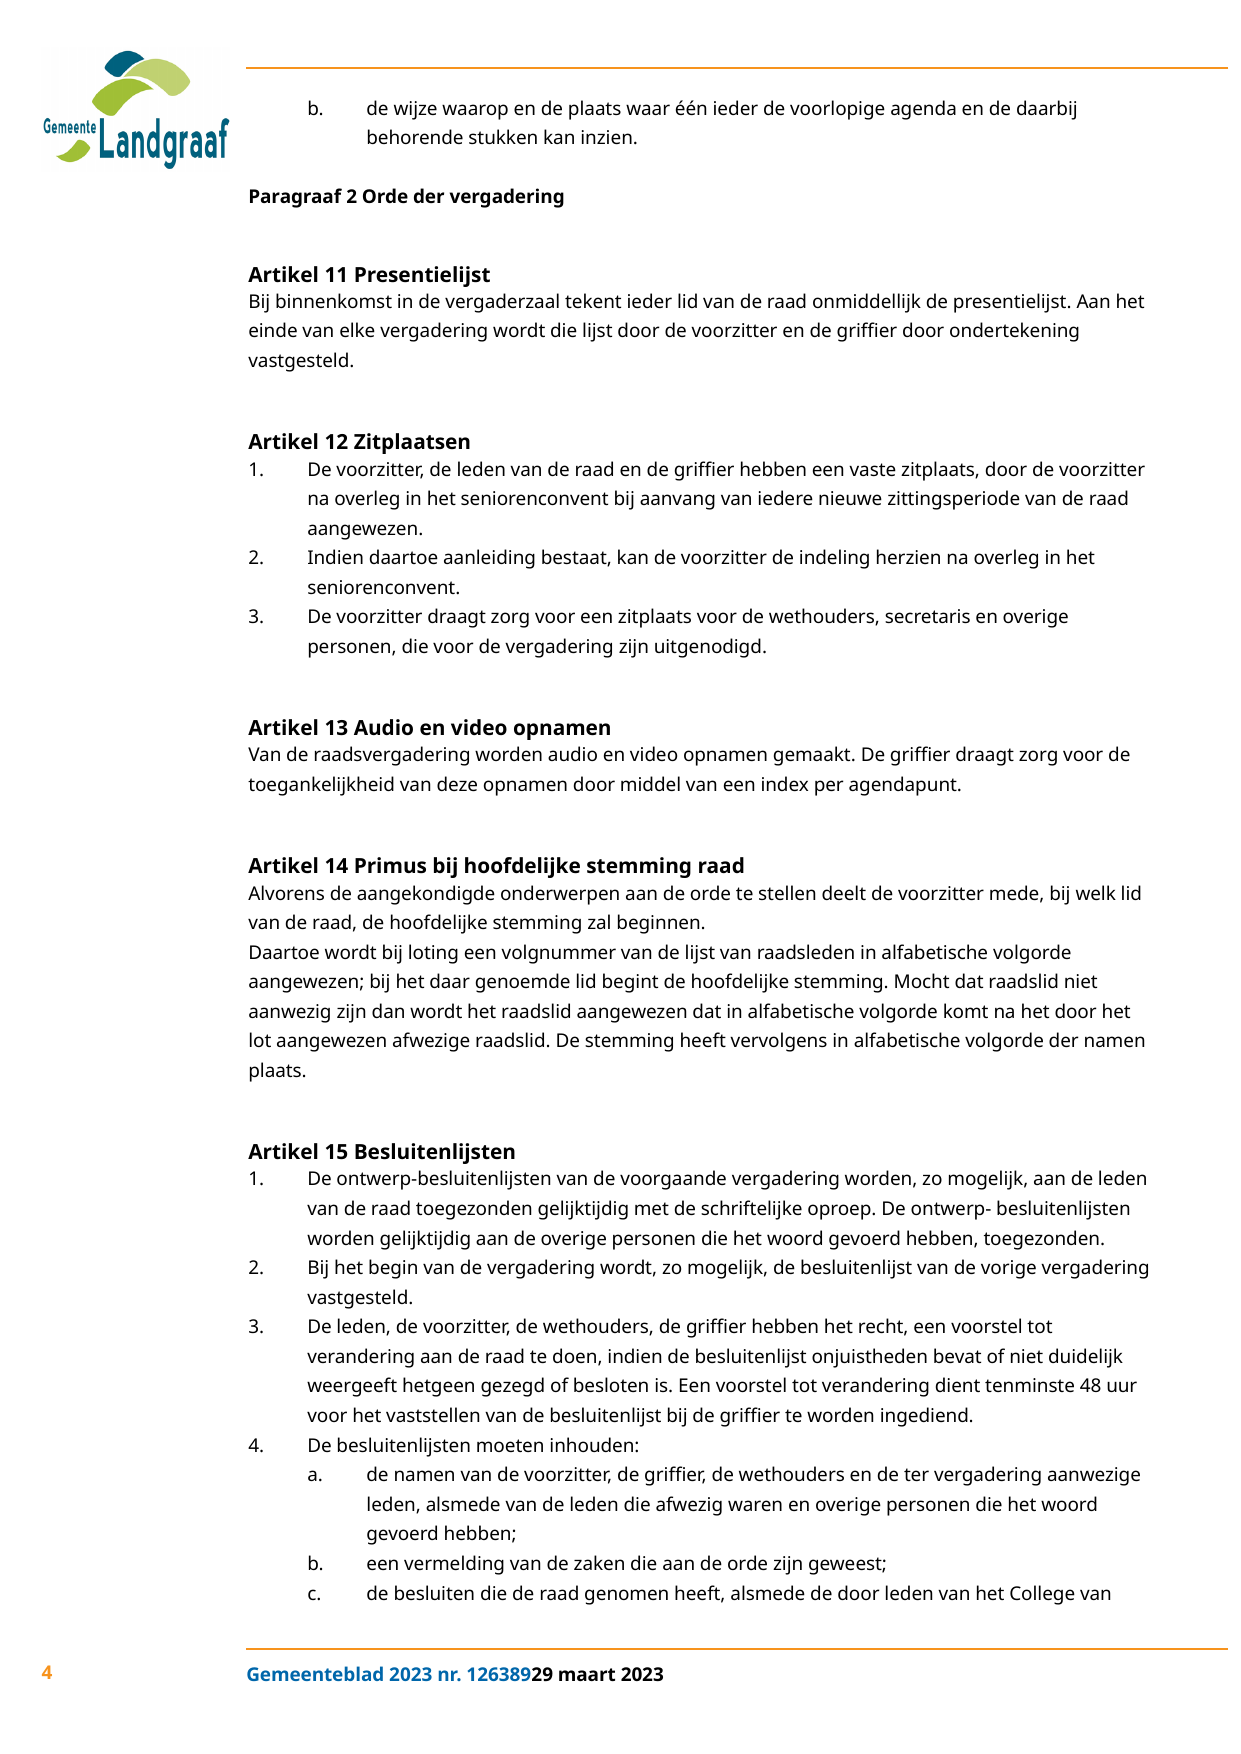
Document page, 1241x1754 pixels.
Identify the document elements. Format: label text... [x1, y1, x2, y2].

picture [41, 47, 231, 172]
text Van de raadsvergadering worden audio en video opnamen gemaakt. De griffier draagt zorg voor de toegankelijkheid van deze opnamen door middel van een index per agendapunt. [248, 742, 1152, 797]
text Bij binnenkomst in de vergaderzaal tekent ieder lid van de raad onmiddellijk de presentielijst. Aan het einde van elke vergadering wordt die lijst door de voorzitter en de griffier door ondertekening vastgesteld. [248, 288, 1152, 373]
list een vermelding van de zaken die aan de orde zijn geweest; [307, 1550, 1152, 1576]
list de namen van de voorzitter, de griffier, de wethouders en de ter vergadering aanwezige leden, alsmede van de leden die afwezig waren en overige personen die het woord gevoerd hebben; [307, 1461, 1152, 1546]
text Artikel 14 Primus bij hoofdelijke stemming raad [248, 851, 1152, 880]
list De besluitenlijsten moeten inhouden: [248, 1432, 1152, 1458]
list De voorzitter, de leden van de raad en de griffier hebben een vaste zitplaats, door de voorzitter na overleg in het seniorenconvent bij aanvang van iedere nieuwe zittingsperiode van de raad aangewezen. [248, 456, 1152, 541]
text Artikel 12 Zitplaatsen [248, 427, 1152, 456]
list Indien daartoe aanleiding bestaat, kan de voorzitter de indeling herzien na overleg in het seniorenconvent. [248, 544, 1152, 600]
list De ontwerp-besluitenlijsten van de voorgaande vergadering worden, zo mogelijk, aan de leden van de raad toegezonden gelijktijdig met de schriftelijke oproep. De ontwerp- besluitenlijsten worden gelijktijdig aan de overige personen die het woord gevoerd hebben, toegezonden. [248, 1166, 1152, 1251]
text aangewezen; bij het daar genoemde lid begint de hoofdelijke stemming. Mocht dat raadslid niet aanwezig zijn dan wordt het raadslid aangewezen dat in alfabetische volgorde komt na het door het lot aangewezen afwezige raadslid. De stemming heeft vervolgens in alfabetische volgorde der namen plaats. [248, 968, 1152, 1083]
text Artikel 13 Audio en video opnamen [248, 713, 1152, 742]
list De voorzitter draagt zorg voor een zitplaats voor de wethouders, secretaris en overige personen, die voor de vergadering zijn uitgenodigd. [248, 604, 1152, 659]
list de besluiten die de raad genomen heeft, alsmede de door leden van het College van [307, 1580, 1152, 1606]
list de wijze waarop en de plaats waar één ieder de voorlopige agenda en de daarbij behorende stukken kan inzien. [307, 95, 1152, 150]
text Daartoe wordt bij loting een volgnummer van de lijst van raadsleden in alfabetische volgorde [248, 939, 1152, 964]
text Artikel 15 Besluitenlijsten [248, 1137, 1152, 1166]
text Alvorens de aangekondigde onderwerpen aan de orde te stellen deelt de voorzitter mede, bij welk lid van de raad, de hoofdelijke stemming zal beginnen. [248, 880, 1152, 935]
text Paragraaf 2 Orde der vergadering [248, 183, 1152, 209]
list Bij het begin van de vergadering wordt, zo mogelijk, de besluitenlijst van de vorige vergadering vastgesteld. [248, 1254, 1152, 1310]
list De leden, de voorzitter, de wethouders, de griffier hebben het recht, een voorstel tot verandering aan de raad te doen, indien de besluitenlijst onjuistheden bevat of niet duidelijk weergeeft hetgeen gezegd of besloten is. Een voorstel tot verandering dient tenminste 48 uur voor het vaststellen van de besluitenlijst bij de griffier te worden ingediend. [248, 1313, 1152, 1428]
text Artikel 11 Presentielijst [248, 260, 1152, 288]
